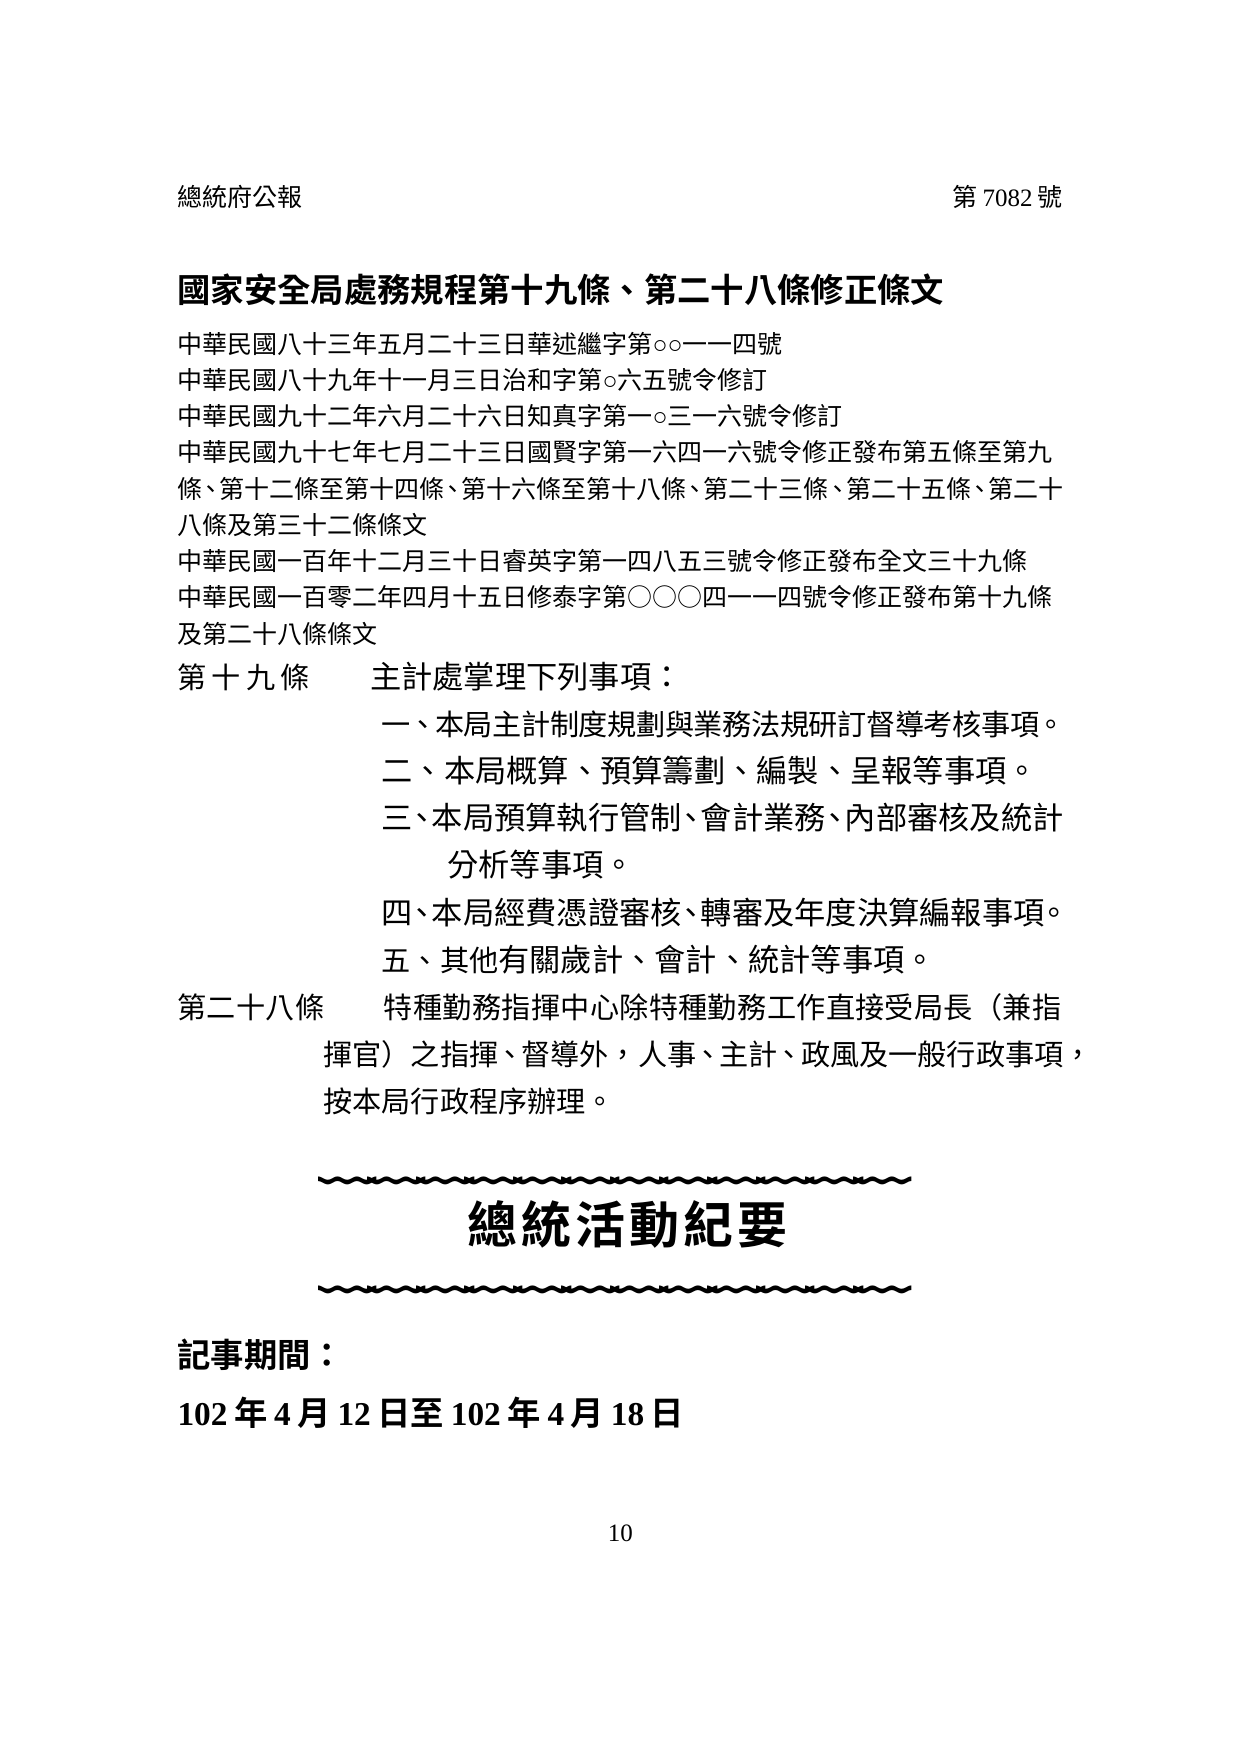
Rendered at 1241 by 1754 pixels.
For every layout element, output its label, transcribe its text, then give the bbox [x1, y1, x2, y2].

text 總統活動紀要 [192, 1197, 1063, 1256]
text 中華民國一百零二年四月十五日修泰字第○○○四一一四號令修正發布第十九條及第二十八條條文 [177, 578, 1063, 650]
text ﹏﹏﹏﹏﹏﹏﹏﹏﹏﹏﹏﹏ [177, 1268, 1063, 1293]
text ﹏﹏﹏﹏﹏﹏﹏﹏﹏﹏﹏﹏ [177, 1160, 1063, 1185]
text 中華民國一百年十二月三十日睿英字第一四八五三號令修正發布全文三十九條 [177, 542, 1063, 578]
text 三、本局預算執行管制、會計業務、內部審核及統計分析等事項。 [381, 792, 1063, 886]
text 102年4月12日至102年4月18日 [177, 1389, 1063, 1435]
text 第二十八條 特種勤務指揮中心除特種勤務工作直接受局長（兼指揮官）之指揮、督導外，人事、主計、政風及一般行政事項，按本局行政程序辦理。 [177, 981, 1063, 1122]
text 記事期間： [177, 1331, 1063, 1376]
text 國家安全局處務規程第十九條、第二十八條修正條文 [177, 266, 1063, 312]
text 一、本局主計制度規劃與業務法規研訂督導考核事項。 [381, 698, 1063, 745]
text 五、其他有關歲計、會計、統計等事項。 [381, 933, 1063, 981]
text 四、本局經費憑證審核、轉審及年度決算編報事項。 [381, 886, 1063, 933]
text 二、本局概算、預算籌劃、編製、呈報等事項。 [381, 745, 1063, 792]
text 中華民國八十九年十一月三日治和字第○六五號令修訂 [177, 360, 1063, 397]
text 中華民國八十三年五月二十三日華述繼字第○○一一四號 [177, 324, 1063, 360]
text 中華民國九十二年六月二十六日知真字第一○三一六號令修訂 [177, 397, 1063, 433]
text 中華民國九十七年七月二十三日國賢字第一六四一六號令修正發布第五條至第九條、第十二條至第十四條、第十六條至第十八條、第二十三條、第二十五條、第二十八條及第三十二條條文 [177, 433, 1063, 542]
text 第十九條 主計處掌理下列事項： [177, 650, 1063, 698]
